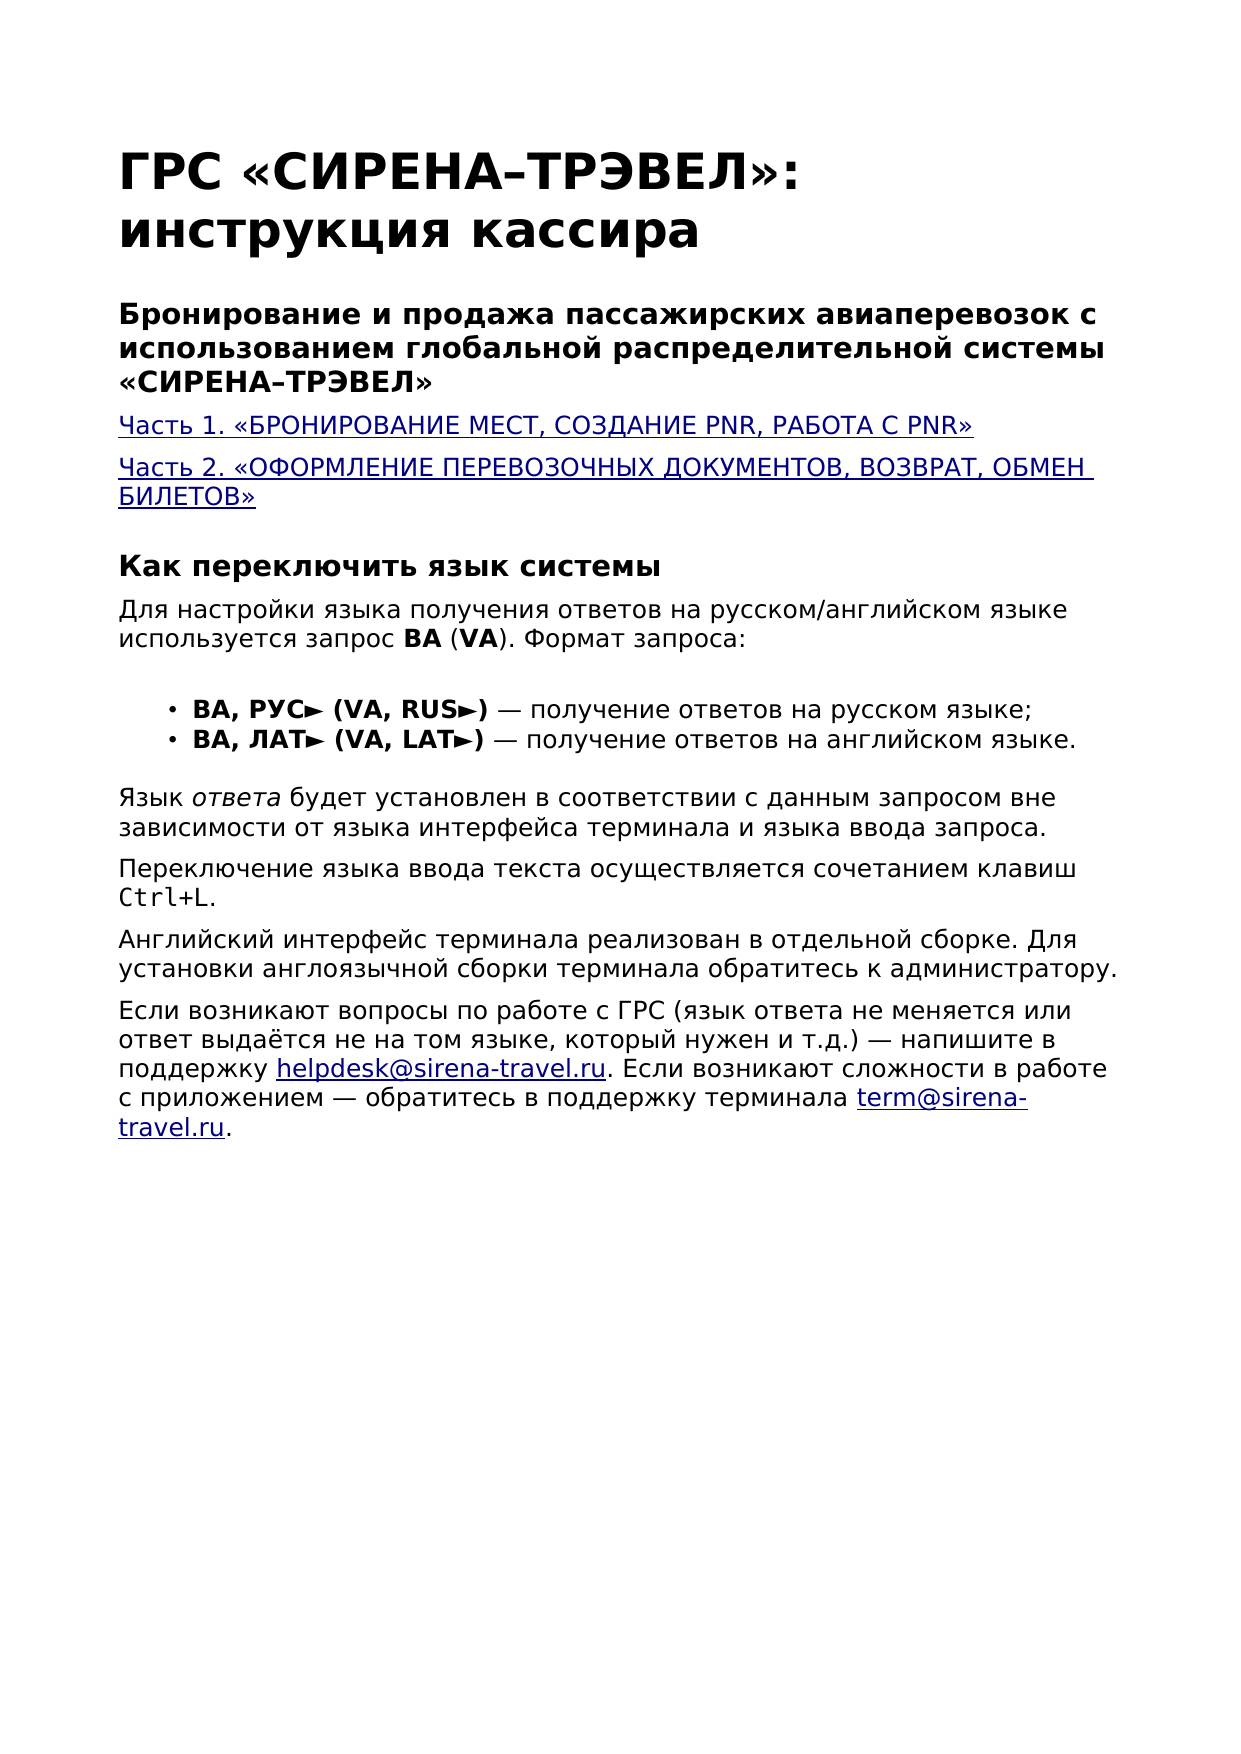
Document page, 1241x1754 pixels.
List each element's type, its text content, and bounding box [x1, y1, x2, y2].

text Английский интерфейс терминала реализован в отдельной сборке. Для установки англоязычной сборки терминала обратитесь к администратору. [118, 925, 1122, 983]
list ВА, ЛАТ► (VA, LAT►) — получение ответов на английском языке. [177, 725, 1122, 754]
text Часть 1. «БРОНИРОВАНИЕ МЕСТ, СОЗДАНИЕ PNR, РАБОТА С PNR» [118, 411, 1122, 441]
text Переключение языка ввода текста осуществляется сочетанием клавиш Ctrl+L. [118, 854, 1122, 913]
subtitle Бронирование и продажа пассажирских авиаперевозок с использованием глобальной распределительной системы «СИРЕНА–ТРЭВЕЛ» [118, 297, 1122, 399]
text Часть 2. «ОФОРМЛЕНИЕ ПЕРЕВОЗОЧНЫХ ДОКУМЕНТОВ, ВОЗВРАТ, ОБМЕН БИЛЕТОВ» [118, 453, 1122, 511]
text Язык ответа будет установлен в соответствии с данным запросом вне зависимости от языка интерфейса терминала и языка ввода запроса. [118, 783, 1122, 842]
text Если возникают вопросы по работе с ГРС (язык ответа не меняется или ответ выдаётся не на том языке, который нужен и т.д.) — напишите в поддержку helpdesk@sirena-travel.ru. Если возникают сложности в работе с приложением — обратитесь в поддержку терминала term@sirena-travel.ru. [118, 996, 1122, 1142]
subtitle Как переключить язык системы [118, 549, 1122, 583]
subtitle ГРС «СИРЕНА–ТРЭВЕЛ»: инструкция кассира [118, 143, 1122, 259]
text Для настройки языка получения ответов на русском/английском языке используется запрос ВА (VA). Формат запроса: [118, 595, 1122, 654]
list ВА, РУС► (VA, RUS►) — получение ответов на русском языке; [177, 696, 1122, 725]
